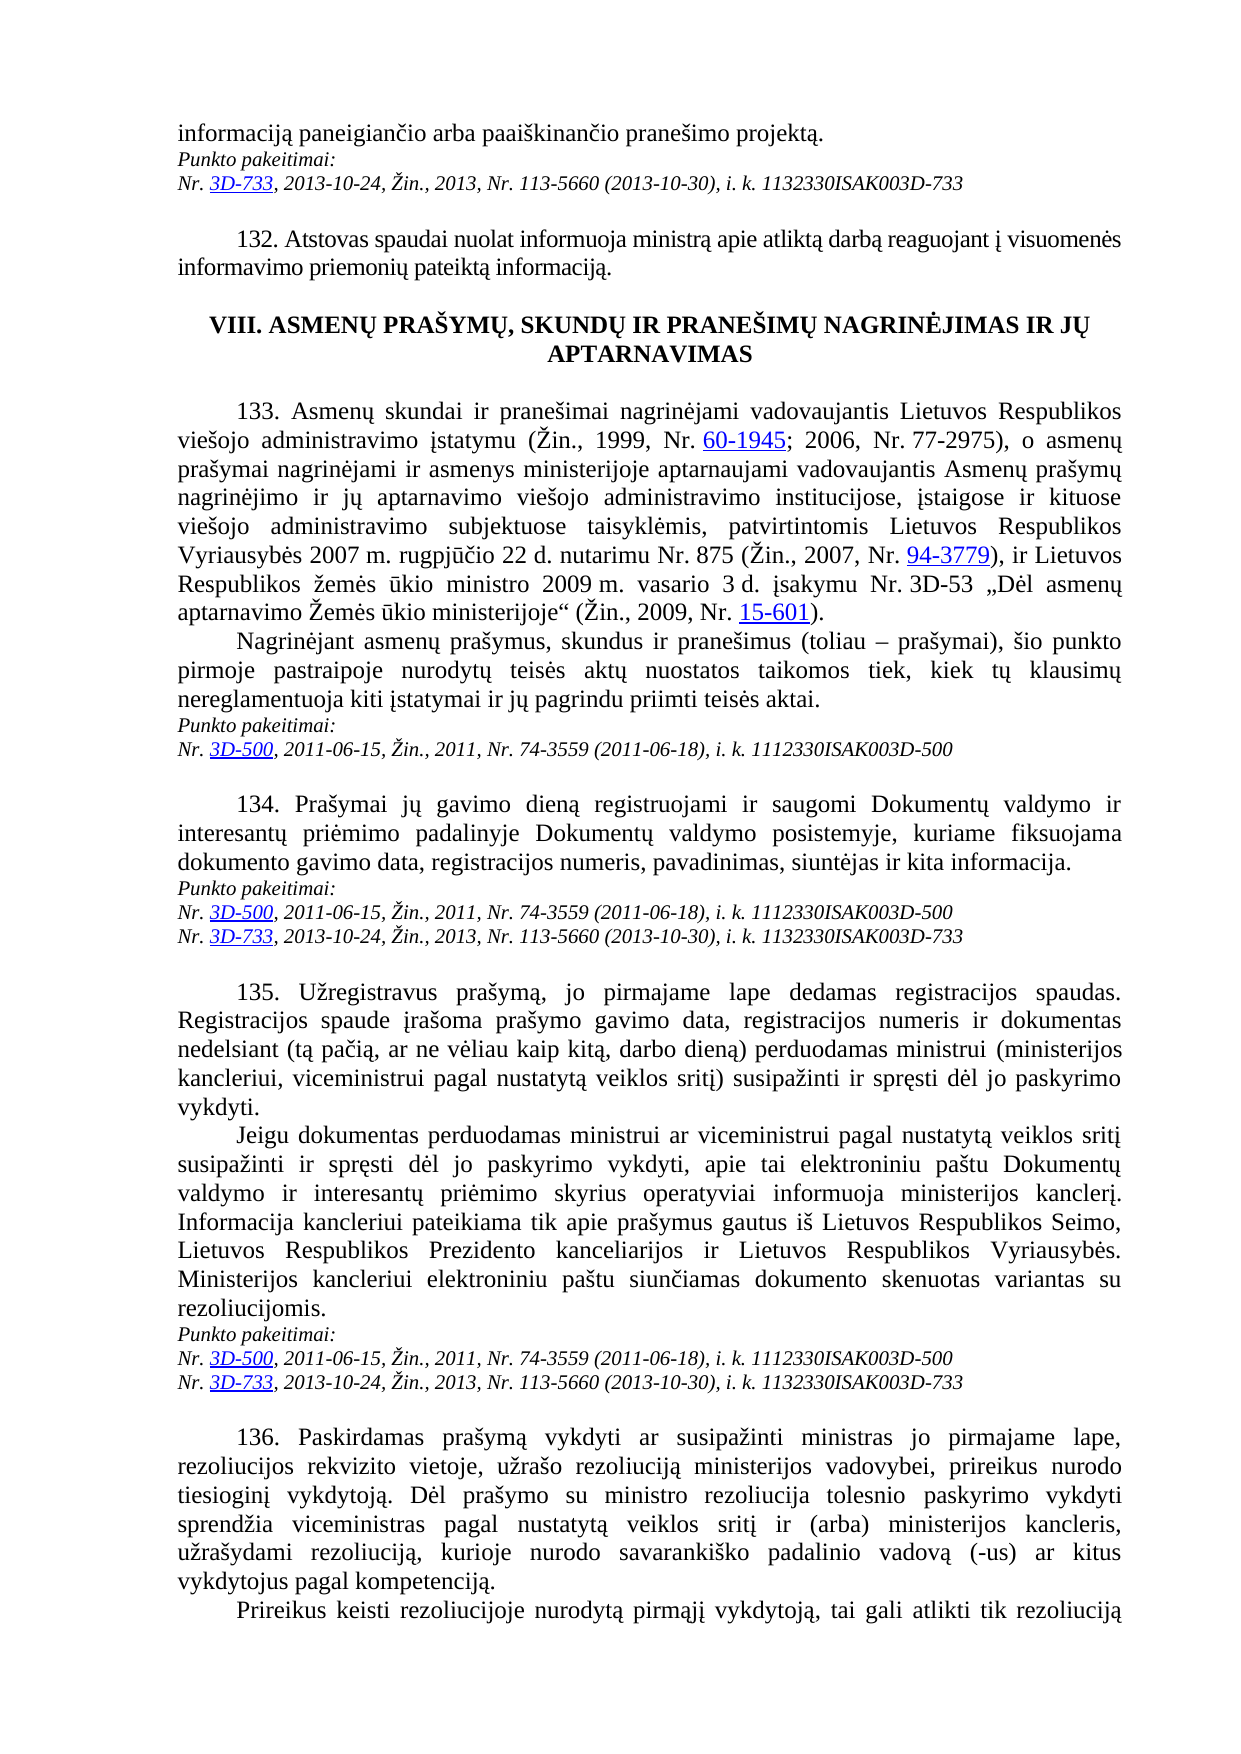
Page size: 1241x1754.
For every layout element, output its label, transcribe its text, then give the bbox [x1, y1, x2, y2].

text Punkto pakeitimai: [177, 147, 1122, 171]
text Nr. 3D-733, 2013-10-24, Žin., 2013, Nr. 113-5660 (2013-10-30), i. k. 1132330ISAK003D-733 [177, 1370, 1122, 1394]
text Nagrinėjant asmenų prašymus, skundus ir pranešimus (toliau – prašymai), šio punkto pirmoje pastraipoje nurodytų teisės aktų nuostatos taikomos tiek, kiek tų klausimų nereglamentuoja kiti įstatymai ir jų pagrindu priimti teisės aktai. [177, 626, 1122, 712]
text Nr. 3D-500, 2011-06-15, Žin., 2011, Nr. 74-3559 (2011-06-18), i. k. 1112330ISAK003D-500 [177, 1346, 1122, 1370]
text VIII. ASMENŲ PRAŠYMŲ, SKUNDŲ IR PRANEŠIMŲ NAGRINĖJIMAS IR JŲ APTARNAVIMAS [177, 310, 1122, 367]
text 136. Paskirdamas prašymą vykdyti ar susipažinti ministras jo pirmajame lape, rezoliucijos rekvizito vietoje, užrašo rezoliuciją ministerijos vadovybei, prireikus nurodo tiesioginį vykdytoją. Dėl prašymo su ministro rezoliucija tolesnio paskyrimo vykdyti sprendžia viceministras pagal nustatytą veiklos sritį ir (arba) ministerijos kancleris, užrašydami rezoliuciją, kurioje nurodo savarankiško padalinio vadovą (-us) ar kitus vykdytojus pagal kompetenciją. [177, 1422, 1122, 1595]
text Punkto pakeitimai: [177, 712, 1122, 737]
text Prireikus keisti rezoliucijoje nurodytą pirmąjį vykdytoją, tai gali atlikti tik rezoliuciją [177, 1595, 1122, 1624]
text Nr. 3D-500, 2011-06-15, Žin., 2011, Nr. 74-3559 (2011-06-18), i. k. 1112330ISAK003D-500 [177, 900, 1122, 924]
text Jeigu dokumentas perduodamas ministrui ar viceministrui pagal nustatytą veiklos sritį susipažinti ir spręsti dėl jo paskyrimo vykdyti, apie tai elektroniniu paštu Dokumentų valdymo ir interesantų priėmimo skyrius operatyviai informuoja ministerijos kanclerį. Informacija kancleriui pateikiama tik apie prašymus gautus iš Lietuvos Respublikos Seimo, Lietuvos Respublikos Prezidento kanceliarijos ir Lietuvos Respublikos Vyriausybės. Ministerijos kancleriui elektroniniu paštu siunčiamas dokumento skenuotas variantas su rezoliucijomis. [177, 1120, 1122, 1322]
text 132. Atstovas spaudai nuolat informuoja ministrą apie atliktą darbą reaguojant į visuomenės informavimo priemonių pateiktą informaciją. [177, 224, 1122, 281]
text 133. Asmenų skundai ir pranešimai nagrinėjami vadovaujantis Lietuvos Respublikos viešojo administravimo įstatymu (Žin., 1999, Nr. 60-1945; 2006, Nr. 77-2975), o asmenų prašymai nagrinėjami ir asmenys ministerijoje aptarnaujami vadovaujantis Asmenų prašymų nagrinėjimo ir jų aptarnavimo viešojo administravimo institucijose, įstaigose ir kituose viešojo administravimo subjektuose taisyklėmis, patvirtintomis Lietuvos Respublikos Vyriausybės 2007 m. rugpjūčio 22 d. nutarimu Nr. 875 (Žin., 2007, Nr. 94-3779), ir Lietuvos Respublikos žemės ūkio ministro 2009 m. vasario 3 d. įsakymu Nr. 3D-53 „Dėl asmenų aptarnavimo Žemės ūkio ministerijoje“ (Žin., 2009, Nr. 15-601). [177, 396, 1122, 626]
text 134. Prašymai jų gavimo dieną registruojami ir saugomi Dokumentų valdymo ir interesantų priėmimo padalinyje Dokumentų valdymo posistemyje, kuriame fiksuojama dokumento gavimo data, registracijos numeris, pavadinimas, siuntėjas ir kita informacija. [177, 789, 1122, 876]
text 135. Užregistravus prašymą, jo pirmajame lape dedamas registracijos spaudas. Registracijos spaude įrašoma prašymo gavimo data, registracijos numeris ir dokumentas nedelsiant (tą pačią, ar ne vėliau kaip kitą, darbo dieną) perduodamas ministrui (ministerijos kancleriui, viceministrui pagal nustatytą veiklos sritį) susipažinti ir spręsti dėl jo paskyrimo vykdyti. [177, 977, 1122, 1120]
text Nr. 3D-500, 2011-06-15, Žin., 2011, Nr. 74-3559 (2011-06-18), i. k. 1112330ISAK003D-500 [177, 737, 1122, 761]
text informaciją paneigiančio arba paaiškinančio pranešimo projektą. [177, 118, 1122, 147]
text Nr. 3D-733, 2013-10-24, Žin., 2013, Nr. 113-5660 (2013-10-30), i. k. 1132330ISAK003D-733 [177, 924, 1122, 948]
text Punkto pakeitimai: [177, 1322, 1122, 1346]
text Punkto pakeitimai: [177, 876, 1122, 900]
text Nr. 3D-733, 2013-10-24, Žin., 2013, Nr. 113-5660 (2013-10-30), i. k. 1132330ISAK003D-733 [177, 171, 1122, 195]
